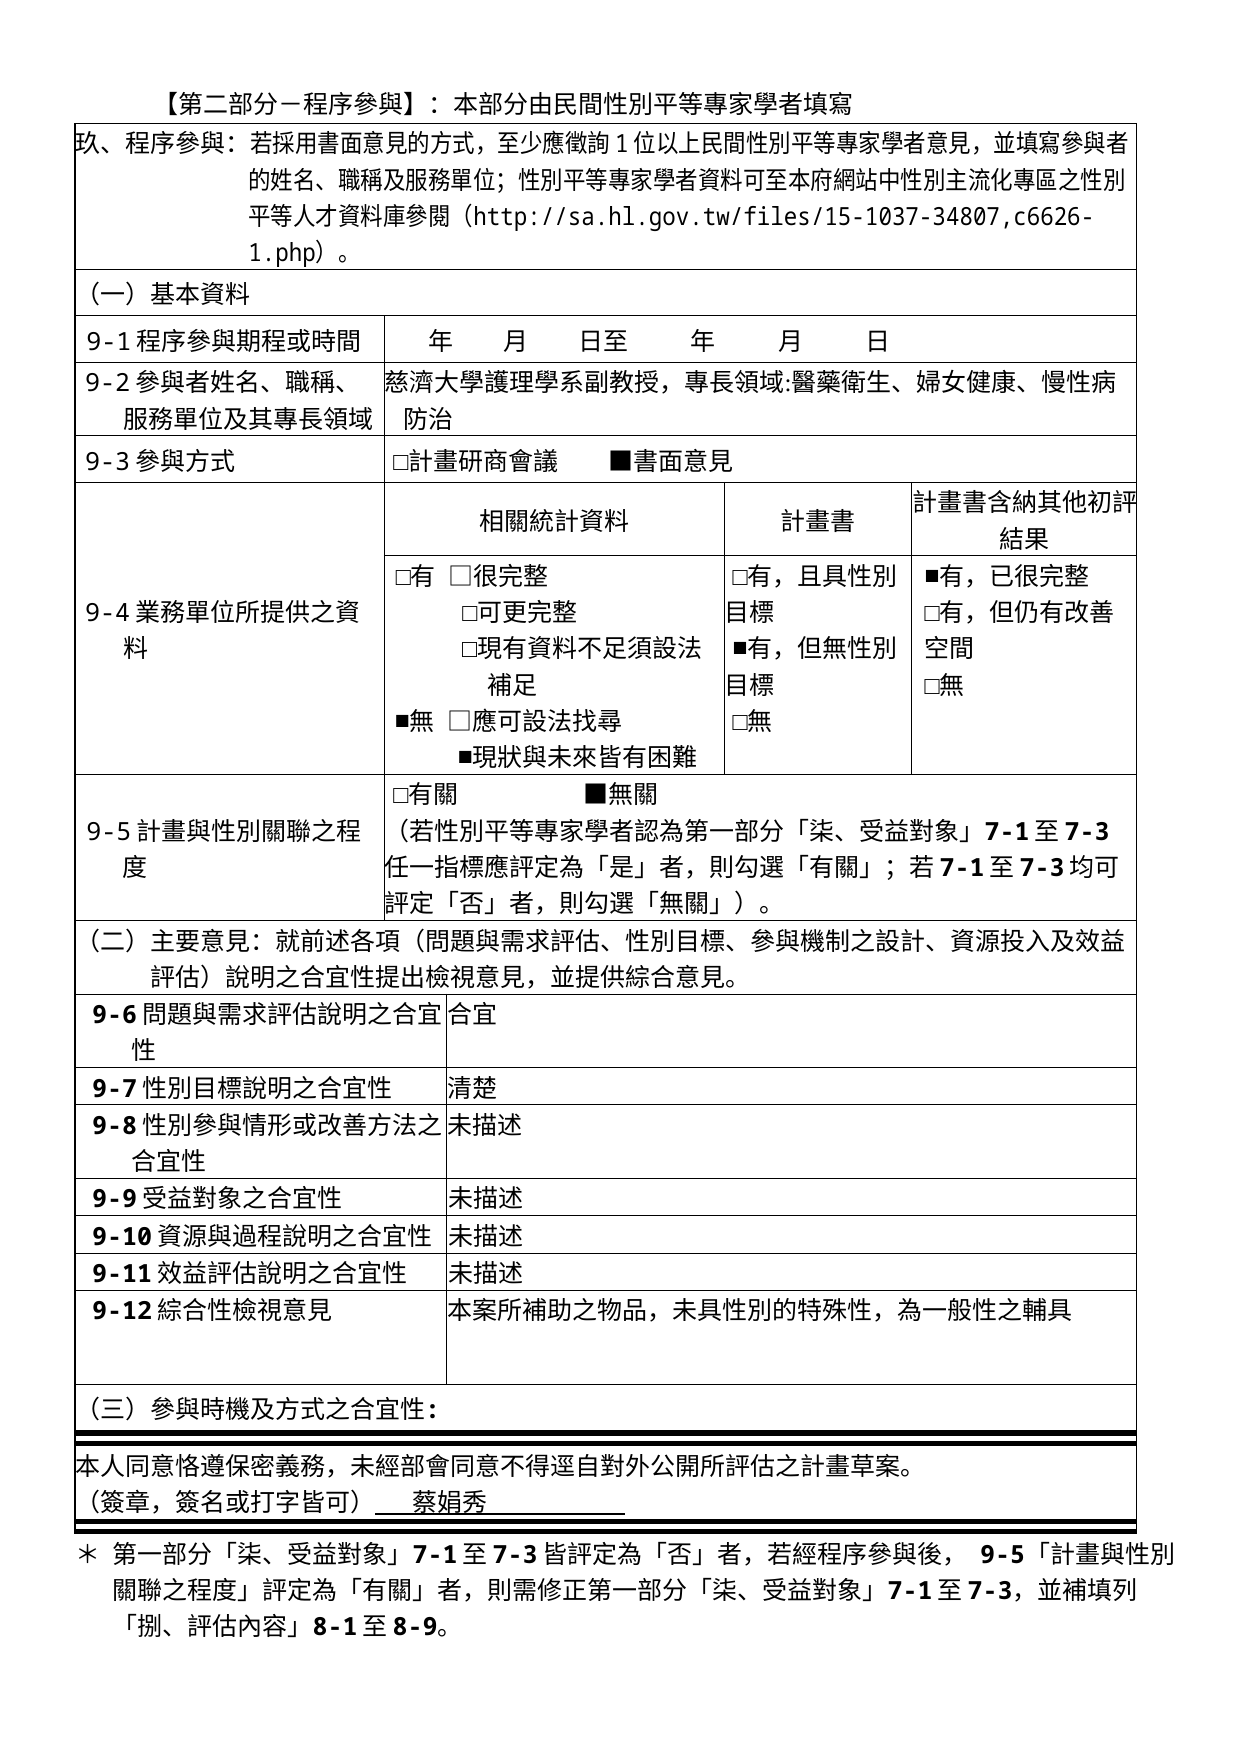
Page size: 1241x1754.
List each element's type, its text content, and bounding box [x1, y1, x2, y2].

table_cell 未描述 [447, 1179, 1136, 1215]
table_cell 本人同意恪遵保密義務，未經部會同意不得逕自對外公開所評估之計畫草案。 （簽章，簽名或打字皆可） 蔡娟秀 [76, 1446, 1136, 1518]
table_cell 9-12綜合性檢視意見 [76, 1291, 446, 1384]
table_cell 計畫書 [725, 483, 911, 555]
table_cell 未描述 [447, 1216, 1136, 1252]
table_cell 9-9受益對象之合宜性 [76, 1179, 446, 1215]
table_cell □有關 ■無關 （若性別平等專家學者認為第一部分「柒、受益對象」7-1至7-3任一指標應評定為「是」者，則勾選「有關」；若7-1至7-3均可評定「否」者，則勾選「無關」）。 [385, 775, 1136, 920]
table_cell 未描述 [447, 1254, 1136, 1290]
table_cell 9-7性別目標說明之合宜性 [76, 1068, 446, 1104]
table_cell 年 月 日至 年 月 日 [385, 316, 1136, 362]
table_cell [76, 1436, 1136, 1441]
table_cell ■有，已很完整 □有，但仍有改善空間 □無 [912, 556, 1136, 774]
table_cell 相關統計資料 [385, 483, 724, 555]
table_cell 計畫書含納其他初評結果 [912, 483, 1136, 555]
table_cell □有 □很完整 □可更完整 □現有資料不足須設法 補足 ■無 □應可設法找尋 ■現狀與未來皆有困難 [385, 556, 724, 774]
table_cell 9-5計畫與性別關聯之程度 [76, 775, 384, 920]
list 第一部分「柒、受益對象」7-1至7-3皆評定為「否」者，若經程序參與後， 9-5「計畫與性別關聯之程度」評定為「有關」者，則需修正第一部分「柒、受益對象」7-1至7-3，並補填列「捌、評估內容」8-1至8-9。 [75, 1534, 1176, 1643]
table_cell 9-8性別參與情形或改善方法之合宜性 [76, 1105, 446, 1178]
table_cell （二）主要意見：就前述各項（問題與需求評估、性別目標、參與機制之設計、資源投入及效益評估）說明之合宜性提出檢視意見，並提供綜合意見。 [76, 921, 1136, 993]
table_cell 慈濟大學護理學系副教授，專長領域:醫藥衛生、婦女健康、慢性病防治 [385, 363, 1136, 435]
table_cell 清楚 [447, 1068, 1136, 1104]
table_cell 9-10資源與過程說明之合宜性 [76, 1216, 446, 1252]
table_cell 本案所補助之物品，未具性別的特殊性，為一般性之輔具 [447, 1291, 1136, 1384]
table_cell 9-4業務單位所提供之資料 [76, 483, 384, 774]
table_cell 9-3參與方式 [76, 436, 384, 482]
table_header 玖、程序參與：若採用書面意見的方式，至少應徵詢1位以上民間性別平等專家學者意見，並填寫參與者的姓名、職稱及服務單位；性別平等專家學者資料可至本府網站中性別主流化專區之性別平等人才資料庫參閱（http://sa.hl.gov.tw/files/15-1037-34807,c6626-1.php）。 [76, 124, 1136, 269]
table_cell 9-11效益評估說明之合宜性 [76, 1254, 446, 1290]
table_cell 9-1程序參與期程或時間 [76, 316, 384, 362]
table_cell （一）基本資料 [76, 270, 1136, 315]
table_cell 未描述 [447, 1105, 1136, 1178]
text 【第二部分－程序參與】：本部分由民間性別平等專家學者填寫 [19, 75, 1165, 123]
table_cell 9-6問題與需求評估說明之合宜性 [76, 995, 446, 1067]
table_cell （三）參與時機及方式之合宜性: [76, 1385, 1136, 1430]
table_cell □有，且具性別目標 ■有，但無性別目標 □無 [725, 556, 911, 774]
table_cell 9-2參與者姓名、職稱、服務單位及其專長領域 [76, 363, 384, 435]
table_cell □計畫研商會議 ■書面意見 [385, 436, 1136, 482]
table_cell 合宜 [447, 995, 1136, 1067]
